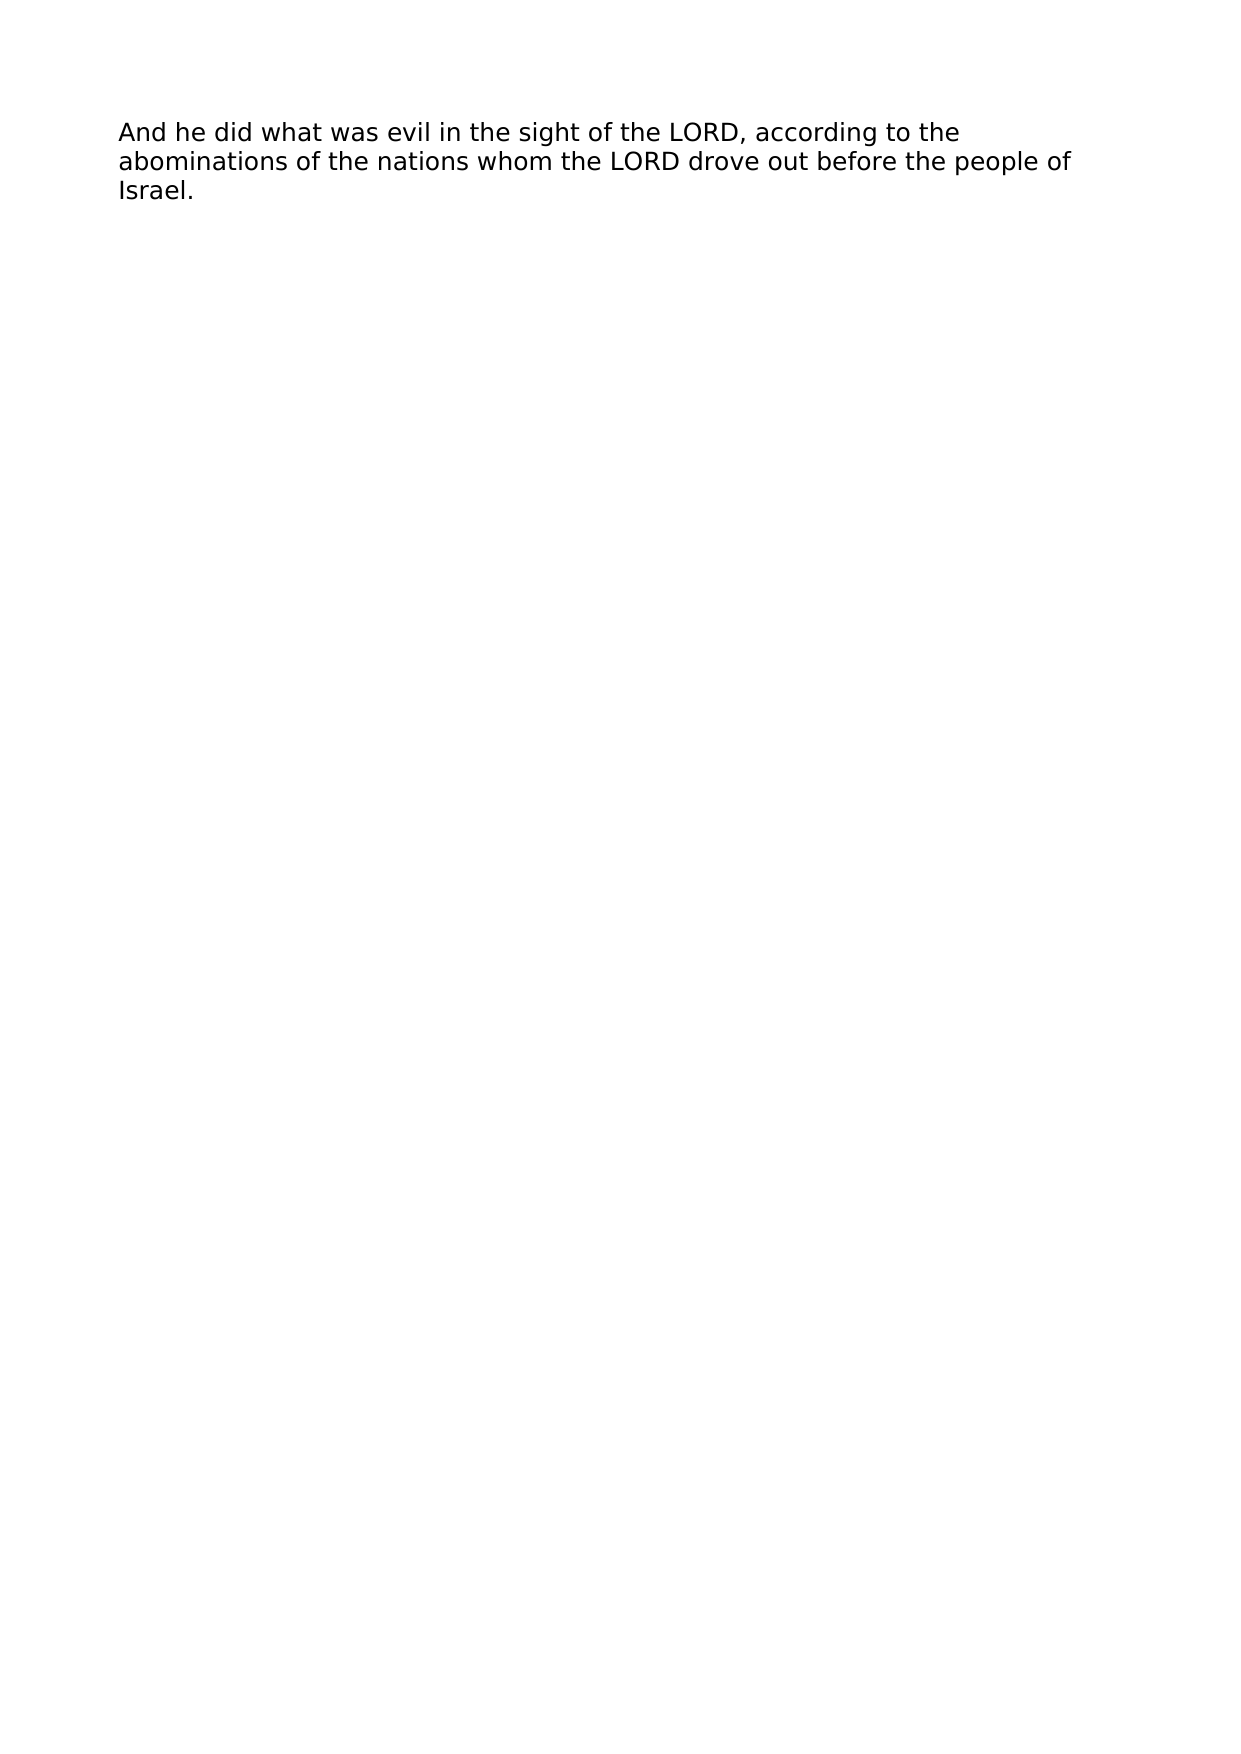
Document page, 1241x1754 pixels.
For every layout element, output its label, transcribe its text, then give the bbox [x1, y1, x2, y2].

text And he did what was evil in the sight of the LORD, according to the abominations of the nations whom the LORD drove out before the people of Israel. [118, 118, 1122, 206]
